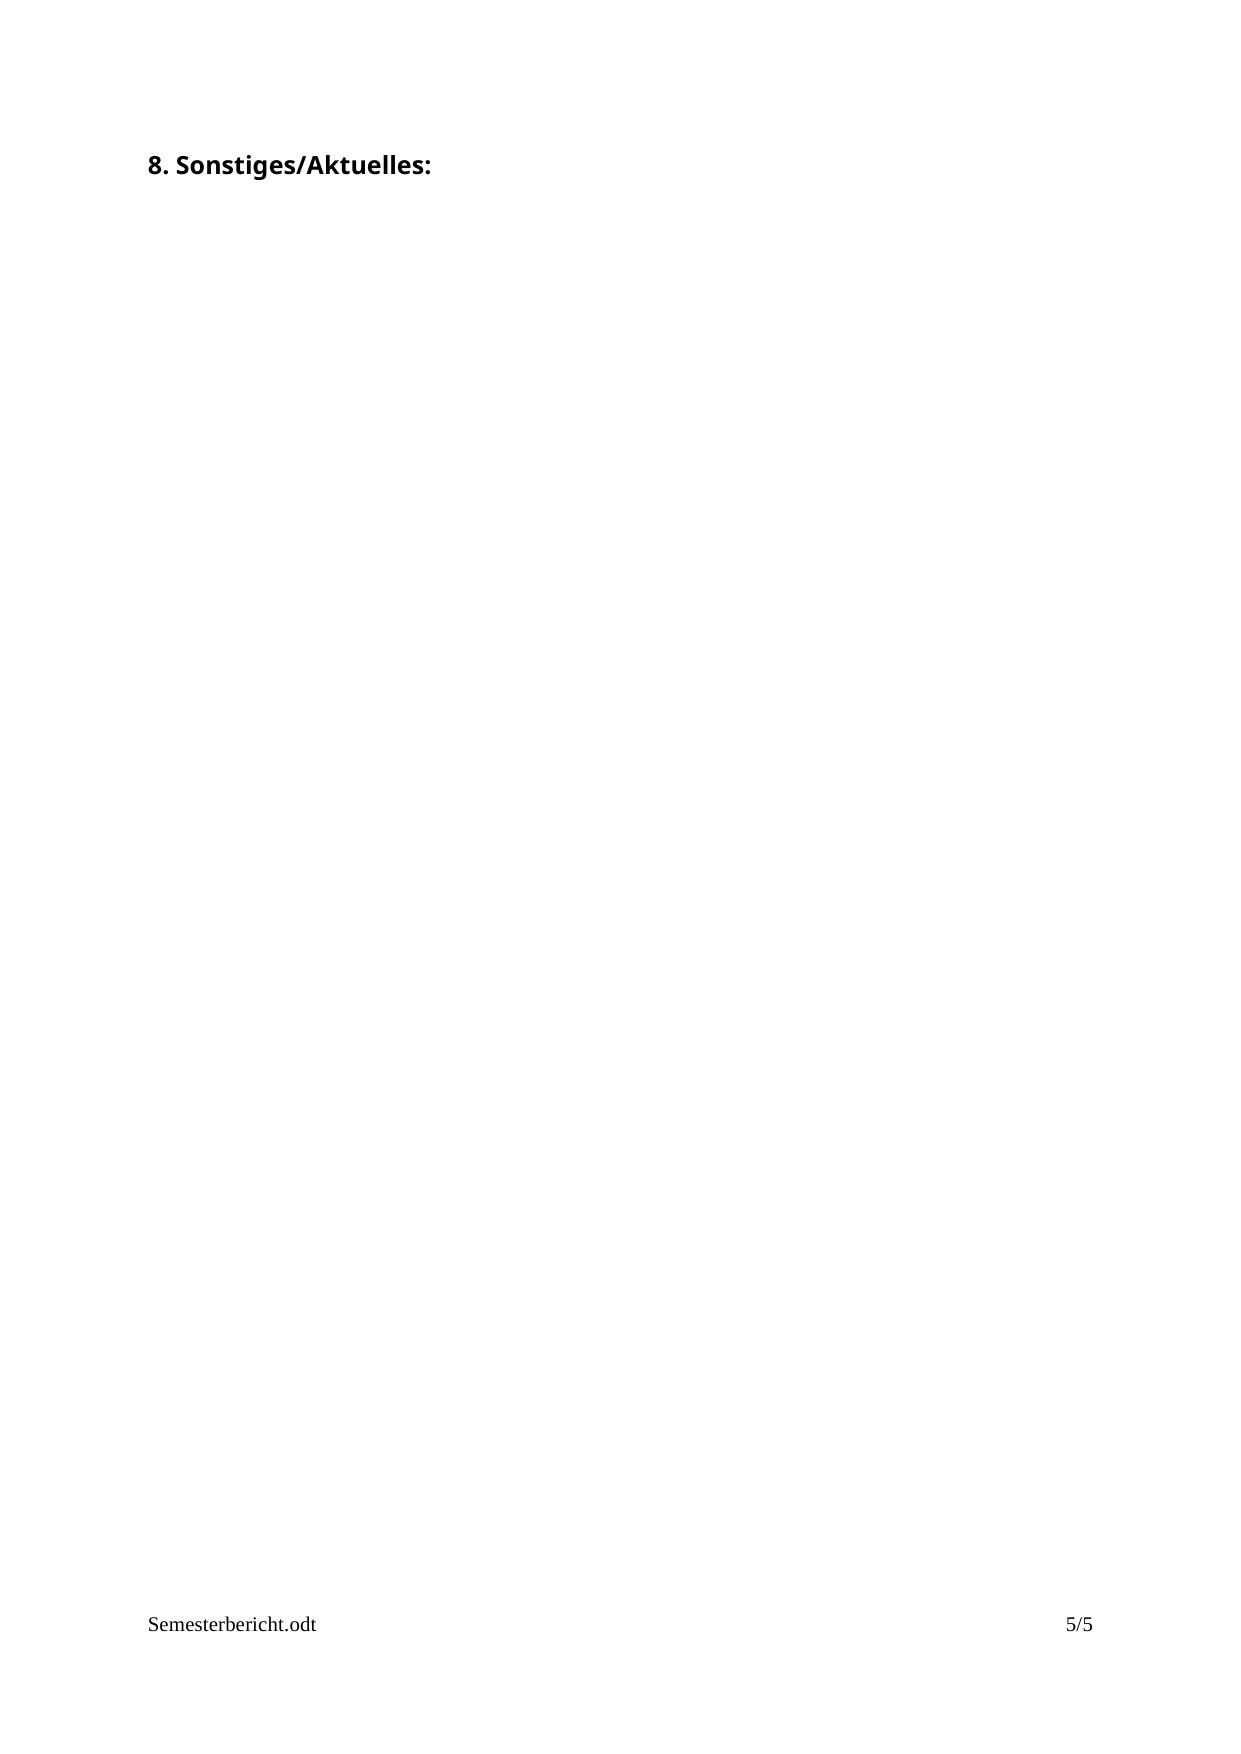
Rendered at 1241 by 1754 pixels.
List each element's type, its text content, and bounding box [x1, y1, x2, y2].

text 8. Sonstiges/Aktuelles: [148, 148, 1093, 182]
